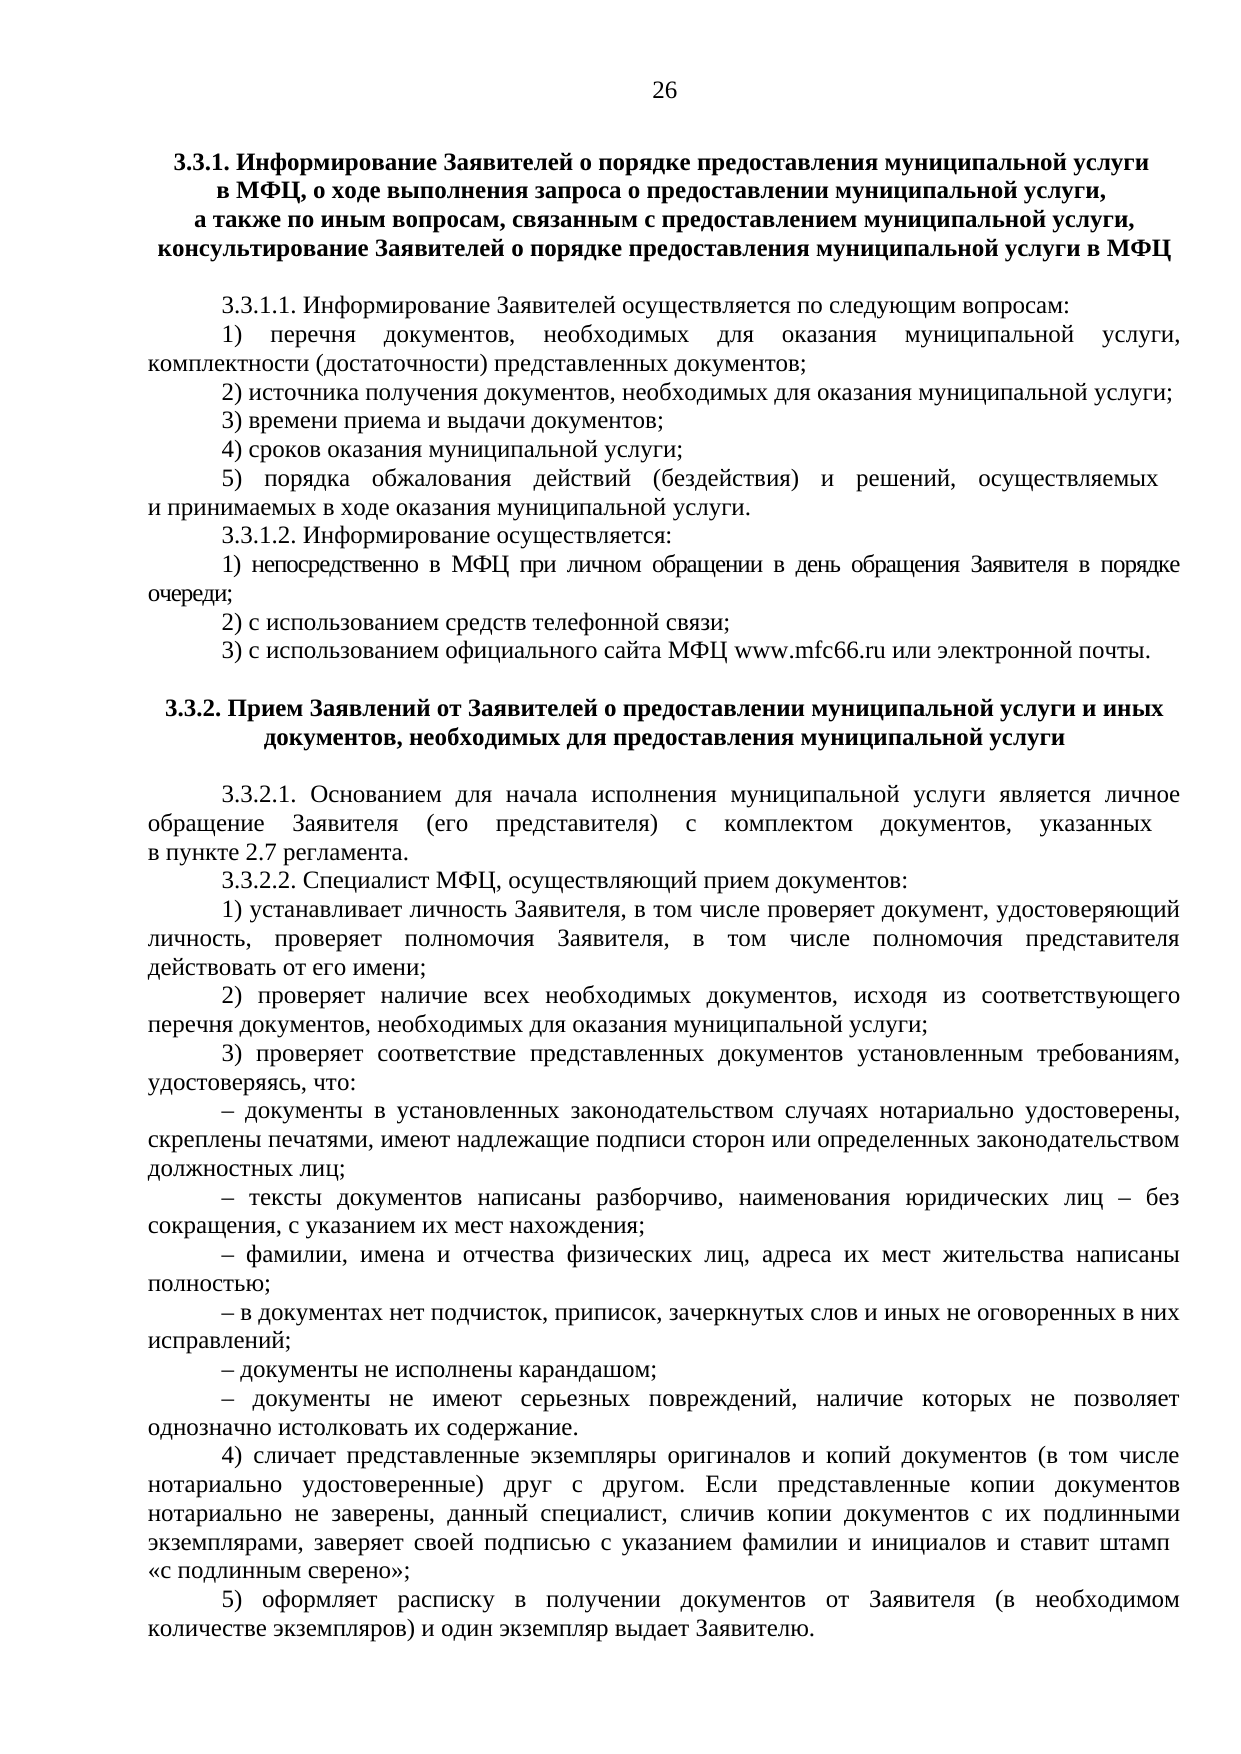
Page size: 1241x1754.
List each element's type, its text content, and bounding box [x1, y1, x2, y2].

text – документы не имеют серьезных повреждений, наличие которых не позволяет однозначно истолковать их содержание. [148, 1383, 1181, 1441]
text – тексты документов написаны разборчиво, наименования юридических лиц – без сокращения, с указанием их мест нахождения; [148, 1182, 1181, 1239]
text 3.3.2.1. Основанием для начала исполнения муниципальной услуги является личное обращение Заявителя (его представителя) с комплектом документов, указанных в пункте 2.7 регламента. [148, 779, 1181, 866]
text – фамилии, имена и отчества физических лиц, адреса их мест жительства написаны полностью; [148, 1239, 1181, 1297]
text 3.3.1.2. Информирование осуществляется: [148, 521, 1181, 549]
text 3) проверяет соответствие представленных документов установленным требованиям, удостоверяясь, что: [148, 1038, 1181, 1096]
text 2) с использованием средств телефонной связи; [148, 607, 1181, 636]
text 1) перечня документов, необходимых для оказания муниципальной услуги, комплектности (достаточности) представленных документов; [148, 319, 1181, 377]
text 1) устанавливает личность Заявителя, в том числе проверяет документ, удостоверяющий личность, проверяет полномочия Заявителя, в том числе полномочия представителя действовать от его имени; [148, 894, 1181, 981]
text 4) сроков оказания муниципальной услуги; [148, 434, 1181, 463]
text 3) времени приема и выдачи документов; [148, 406, 1181, 434]
text 5) оформляет расписку в получении документов от Заявителя (в необходимом количестве экземпляров) и один экземпляр выдает Заявителю. [148, 1584, 1181, 1642]
text 3) с использованием официального сайта МФЦ www.mfc66.ru или электронной почты. [148, 636, 1181, 664]
text 3.3.2.2. Специалист МФЦ, осуществляющий прием документов: [148, 866, 1181, 894]
text 1) непосредственно в МФЦ при личном обращении в день обращения Заявителя в порядке очереди; [148, 549, 1181, 607]
text – документы в установленных законодательством случаях нотариально удостоверены, скреплены печатями, имеют надлежащие подписи сторон или определенных законодательством должностных лиц; [148, 1096, 1181, 1182]
text 2) проверяет наличие всех необходимых документов, исходя из соответствующего перечня документов, необходимых для оказания муниципальной услуги; [148, 981, 1181, 1038]
text – документы не исполнены карандашом; [148, 1354, 1181, 1383]
text 4) сличает представленные экземпляры оригиналов и копий документов (в том числе нотариально удостоверенные) друг с другом. Если представленные копии документов нотариально не заверены, данный специалист, сличив копии документов с их подлинными экземплярами, заверяет своей подписью с указанием фамилии и инициалов и ставит штамп «с подлинным сверено»; [148, 1441, 1181, 1584]
text 3.3.1. Информирование Заявителей о порядке предоставления муниципальной услуги в МФЦ, о ходе выполнения запроса о предоставлении муниципальной услуги, а также по иным вопросам, связанным с предоставлением муниципальной услуги, консультирование Заявителей о порядке предоставления муниципальной услуги в МФЦ [148, 147, 1181, 262]
text 2) источника получения документов, необходимых для оказания муниципальной услуги; [148, 377, 1181, 406]
text 3.3.2. Прием Заявлений от Заявителей о предоставлении муниципальной услуги и иных документов, необходимых для предоставления муниципальной услуги [148, 693, 1181, 751]
text 3.3.1.1. Информирование Заявителей осуществляется по следующим вопросам: [148, 291, 1181, 319]
text – в документах нет подчисток, приписок, зачеркнутых слов и иных не оговоренных в них исправлений; [148, 1297, 1181, 1354]
text 5) порядка обжалования действий (бездействия) и решений, осуществляемых и принимаемых в ходе оказания муниципальной услуги. [148, 463, 1181, 521]
